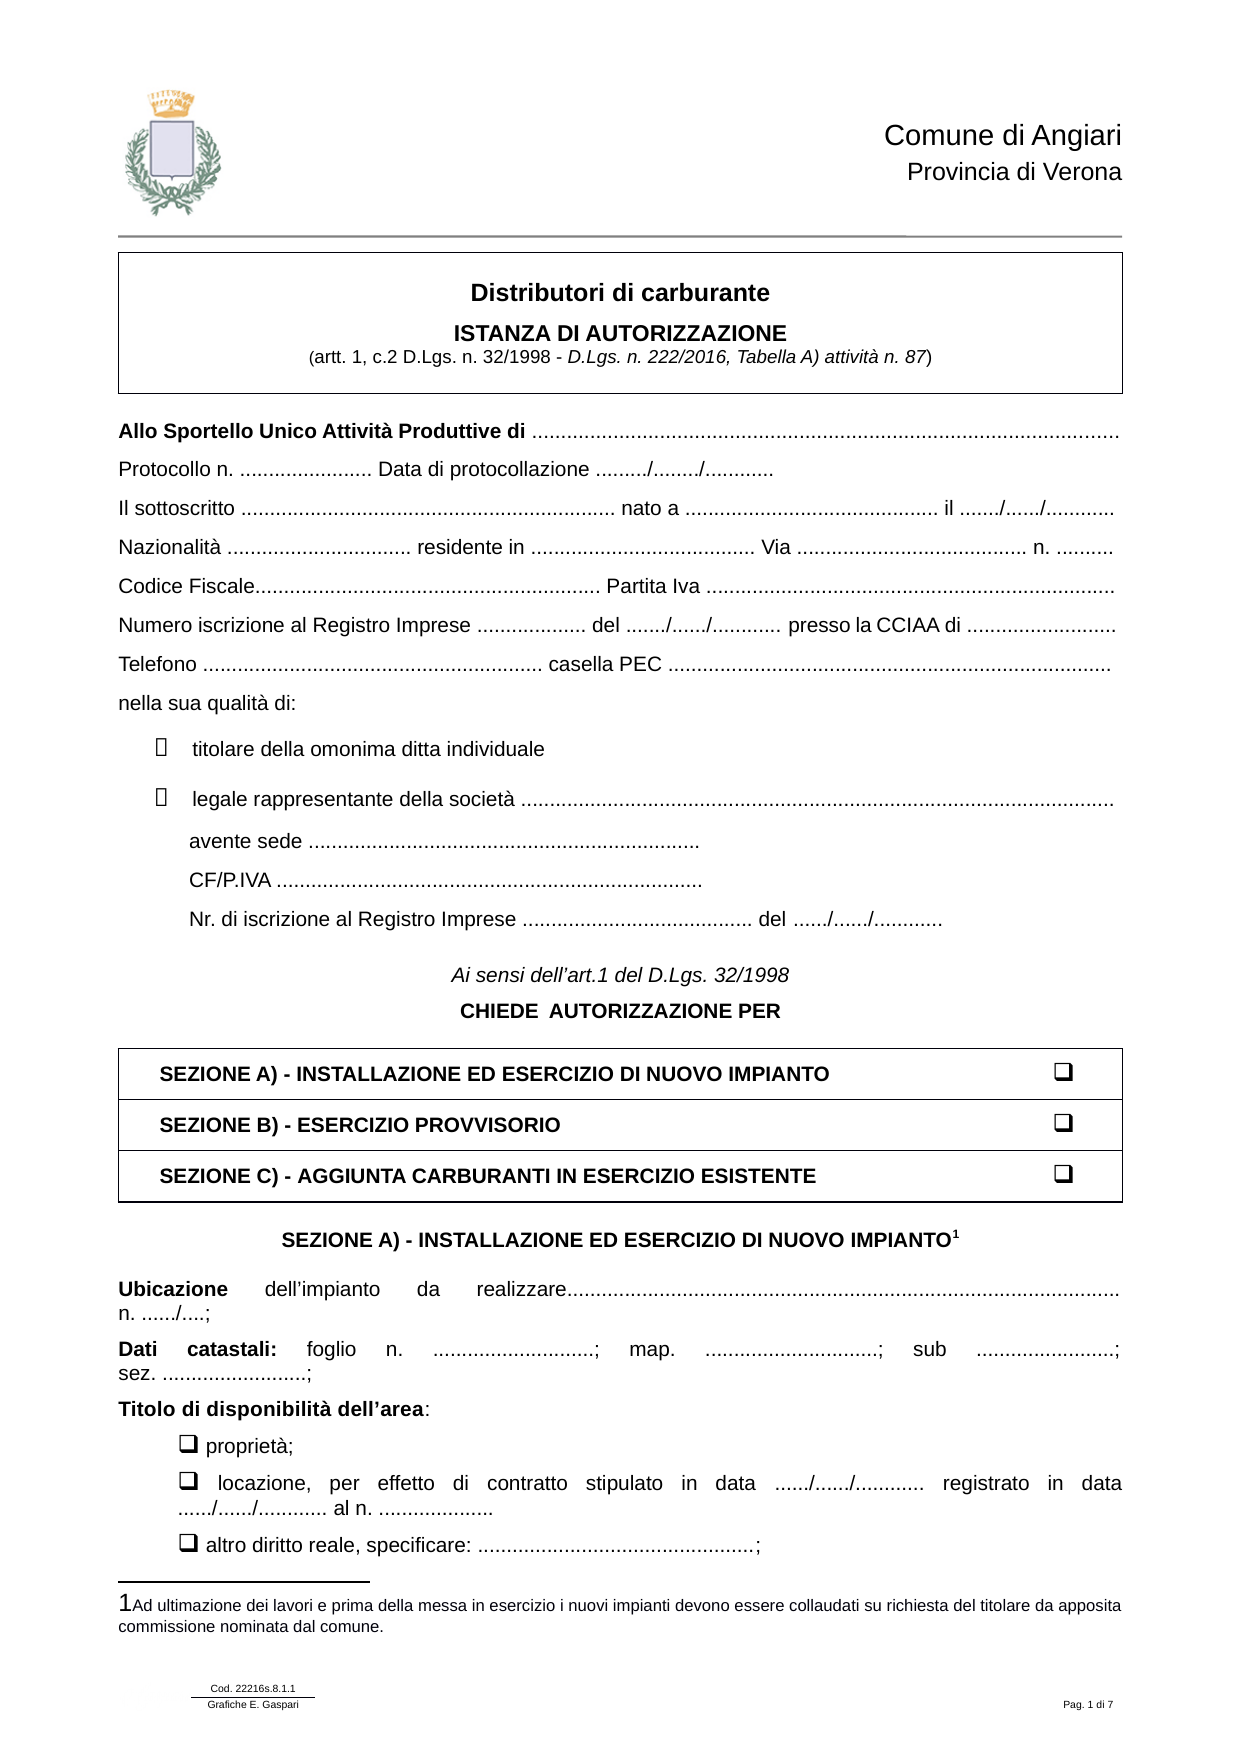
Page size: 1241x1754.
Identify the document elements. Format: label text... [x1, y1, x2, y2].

table_header Distributori di carburante ISTANZA DI AUTORIZZAZIONE (artt. 1, c.2 D.Lgs. n. 32/1998 - D.Lgs. n. 222/2016, Tabella A) attività n. 87) [119, 253, 1122, 392]
text Titolo di disponibilità dell’area: [118, 1397, 1122, 1421]
text  locazione, per effetto di contratto stipulato in data ....../....../............ registrato in data ....../....../............ al n. .................... [177, 1471, 1122, 1520]
text  legale rappresentante della società ....................................................................................................... [153, 779, 1122, 813]
text Numero iscrizione al Registro Imprese ................... del ......./....../............ presso la CCIAA di .......................... [118, 613, 1122, 637]
subtitle Ai sensi dell’art.1 del D.Lgs. 32/1998 [118, 963, 1123, 987]
text Provincia di Verona [224, 157, 1122, 185]
text Il sottoscritto ................................................................. nato a ............................................ il ......./....../............ [118, 496, 1122, 520]
table_header SEZIONE A) - INSTALLAZIONE ED ESERCIZIO DI NUOVO IMPIANTO  [119, 1049, 1122, 1099]
picture [122, 87, 224, 219]
text Allo Sportello Unico Attività Produttive di [118, 418, 1122, 442]
table_cell SEZIONE C) - AGGIUNTA CARBURANTI IN ESERCIZIO ESISTENTE  [119, 1151, 1122, 1201]
text avente sede .................................................................... [189, 829, 1122, 853]
table_cell SEZIONE B) - ESERCIZIO PROVVISORIO  [119, 1100, 1122, 1150]
text Comune di Angiari [224, 118, 1122, 152]
text Telefono ........................................................... casella PEC ............................................................................. [118, 652, 1122, 676]
text  altro diritto reale, specificare: ................................................; [177, 1533, 1122, 1558]
text Protocollo n. ....................... Data di protocollazione ........./......../............ [118, 457, 1122, 481]
text CF/P.IVA .......................................................................... [189, 868, 1122, 892]
text Ubicazione dell’impianto da realizzare................................................................................................ n. ....../....; [118, 1276, 1122, 1324]
text  proprietà; [177, 1434, 1122, 1459]
text Dati catastali: foglio n. ............................; map. ..............................; sub ........................; sez. .........................; [118, 1337, 1122, 1385]
text Codice Fiscale............................................................ Partita Iva ....................................................................... [118, 574, 1122, 598]
text Nazionalità ................................ residente in ....................................... Via ........................................ n. .......... [118, 535, 1122, 559]
text nella sua qualità di: [118, 690, 1122, 714]
text SEZIONE A) - INSTALLAZIONE ED ESERCIZIO DI NUOVO IMPIANTO [118, 1227, 1122, 1251]
text CHIEDE AUTORIZZAZIONE PER [118, 999, 1123, 1023]
text Nr. di iscrizione al Registro Imprese ........................................ del ....../....../............ [189, 907, 1122, 931]
text Ad ultimazione dei lavori e prima della messa in esercizio i nuovi impianti devono essere collaudati su richiesta del titolare da apposita commissione nominata dal comune. [118, 1588, 1122, 1636]
text  titolare della omonima ditta individuale [153, 729, 1122, 763]
